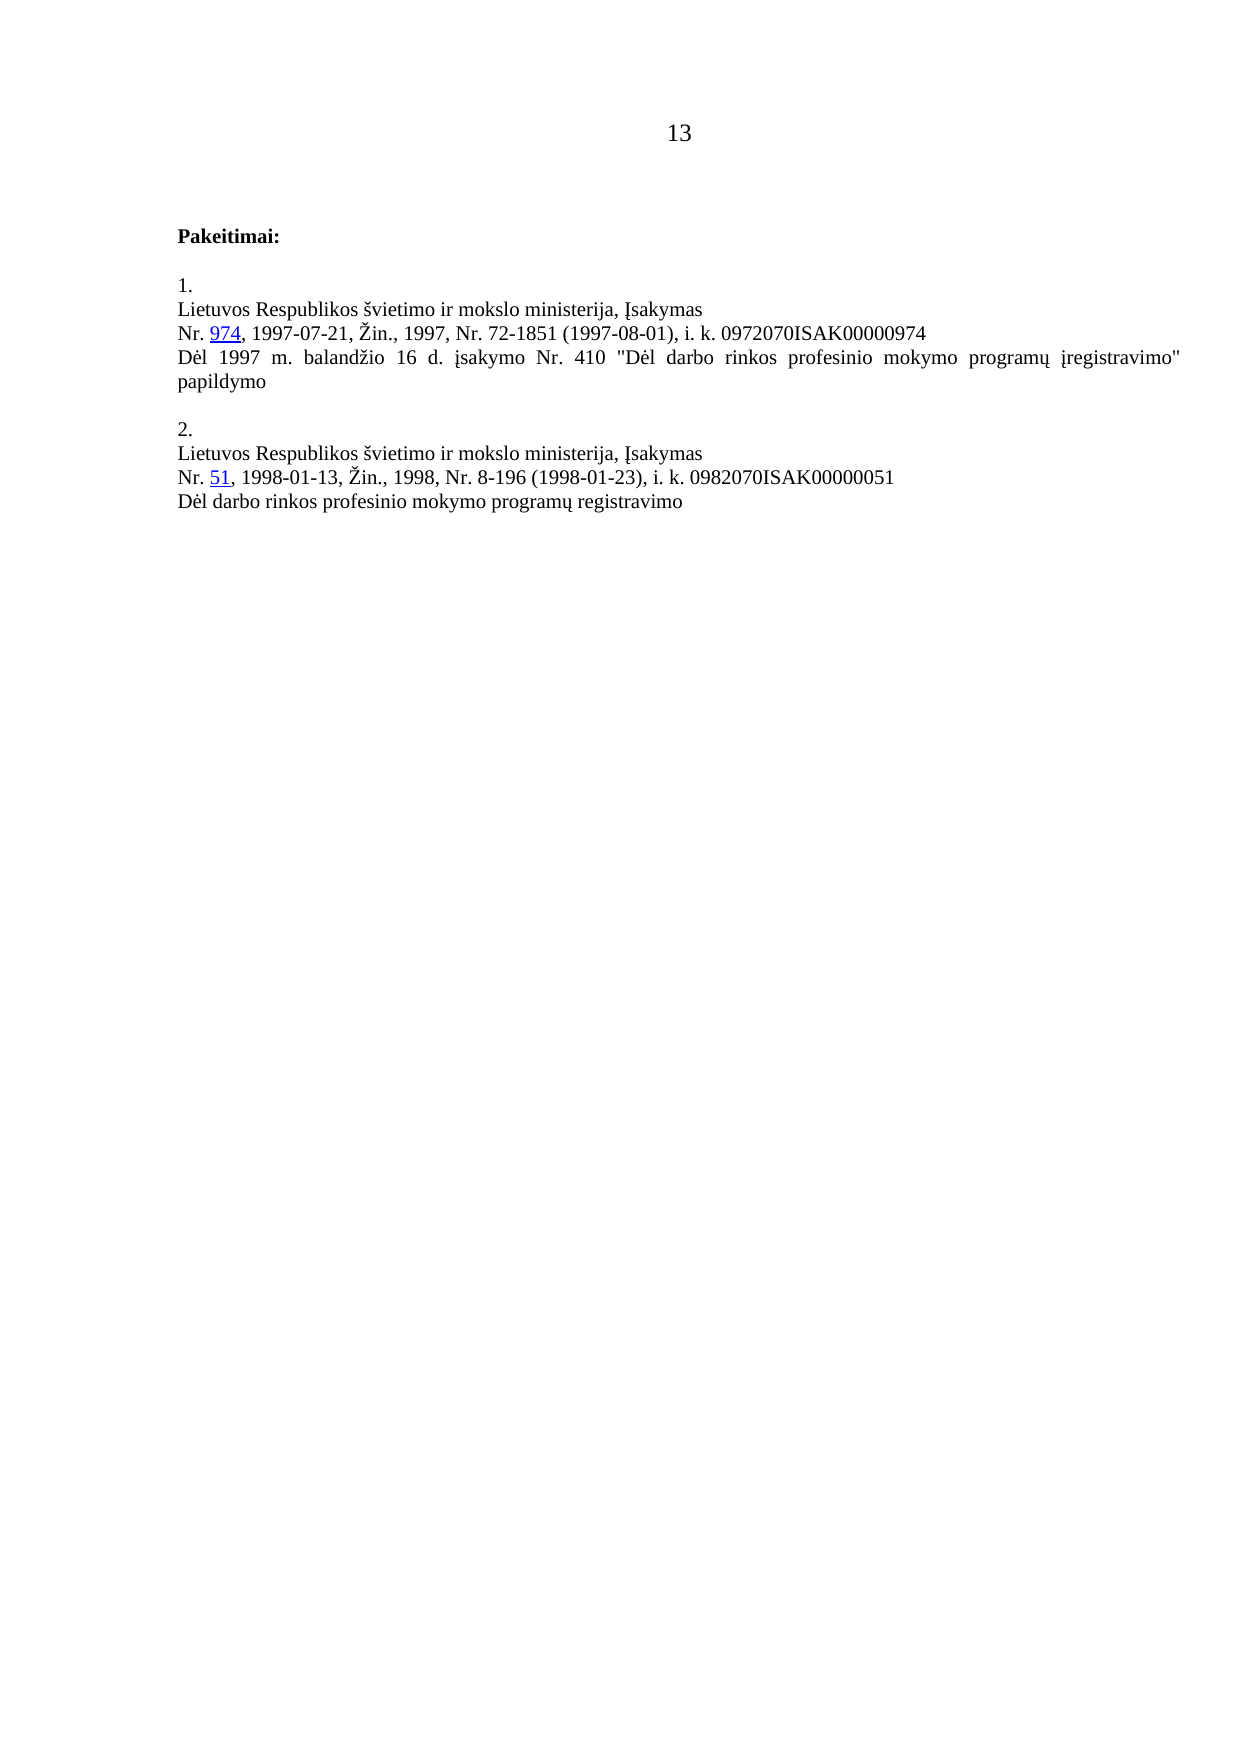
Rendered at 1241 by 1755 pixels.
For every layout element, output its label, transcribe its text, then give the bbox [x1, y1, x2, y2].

text 1. [177, 273, 1181, 297]
text Nr. 974, 1997-07-21, Žin., 1997, Nr. 72-1851 (1997-08-01), i. k. 0972070ISAK00000974 [177, 321, 1181, 345]
text Dėl 1997 m. balandžio 16 d. įsakymo Nr. 410 "Dėl darbo rinkos profesinio mokymo programų įregistravimo" papildymo [177, 345, 1181, 393]
text Lietuvos Respublikos švietimo ir mokslo ministerija, Įsakymas [177, 297, 1181, 321]
text Pakeitimai: [177, 224, 1181, 248]
text 2. [177, 417, 1181, 441]
text Nr. 51, 1998-01-13, Žin., 1998, Nr. 8-196 (1998-01-23), i. k. 0982070ISAK00000051 [177, 465, 1181, 489]
text Dėl darbo rinkos profesinio mokymo programų registravimo [177, 489, 1181, 513]
text Lietuvos Respublikos švietimo ir mokslo ministerija, Įsakymas [177, 441, 1181, 465]
